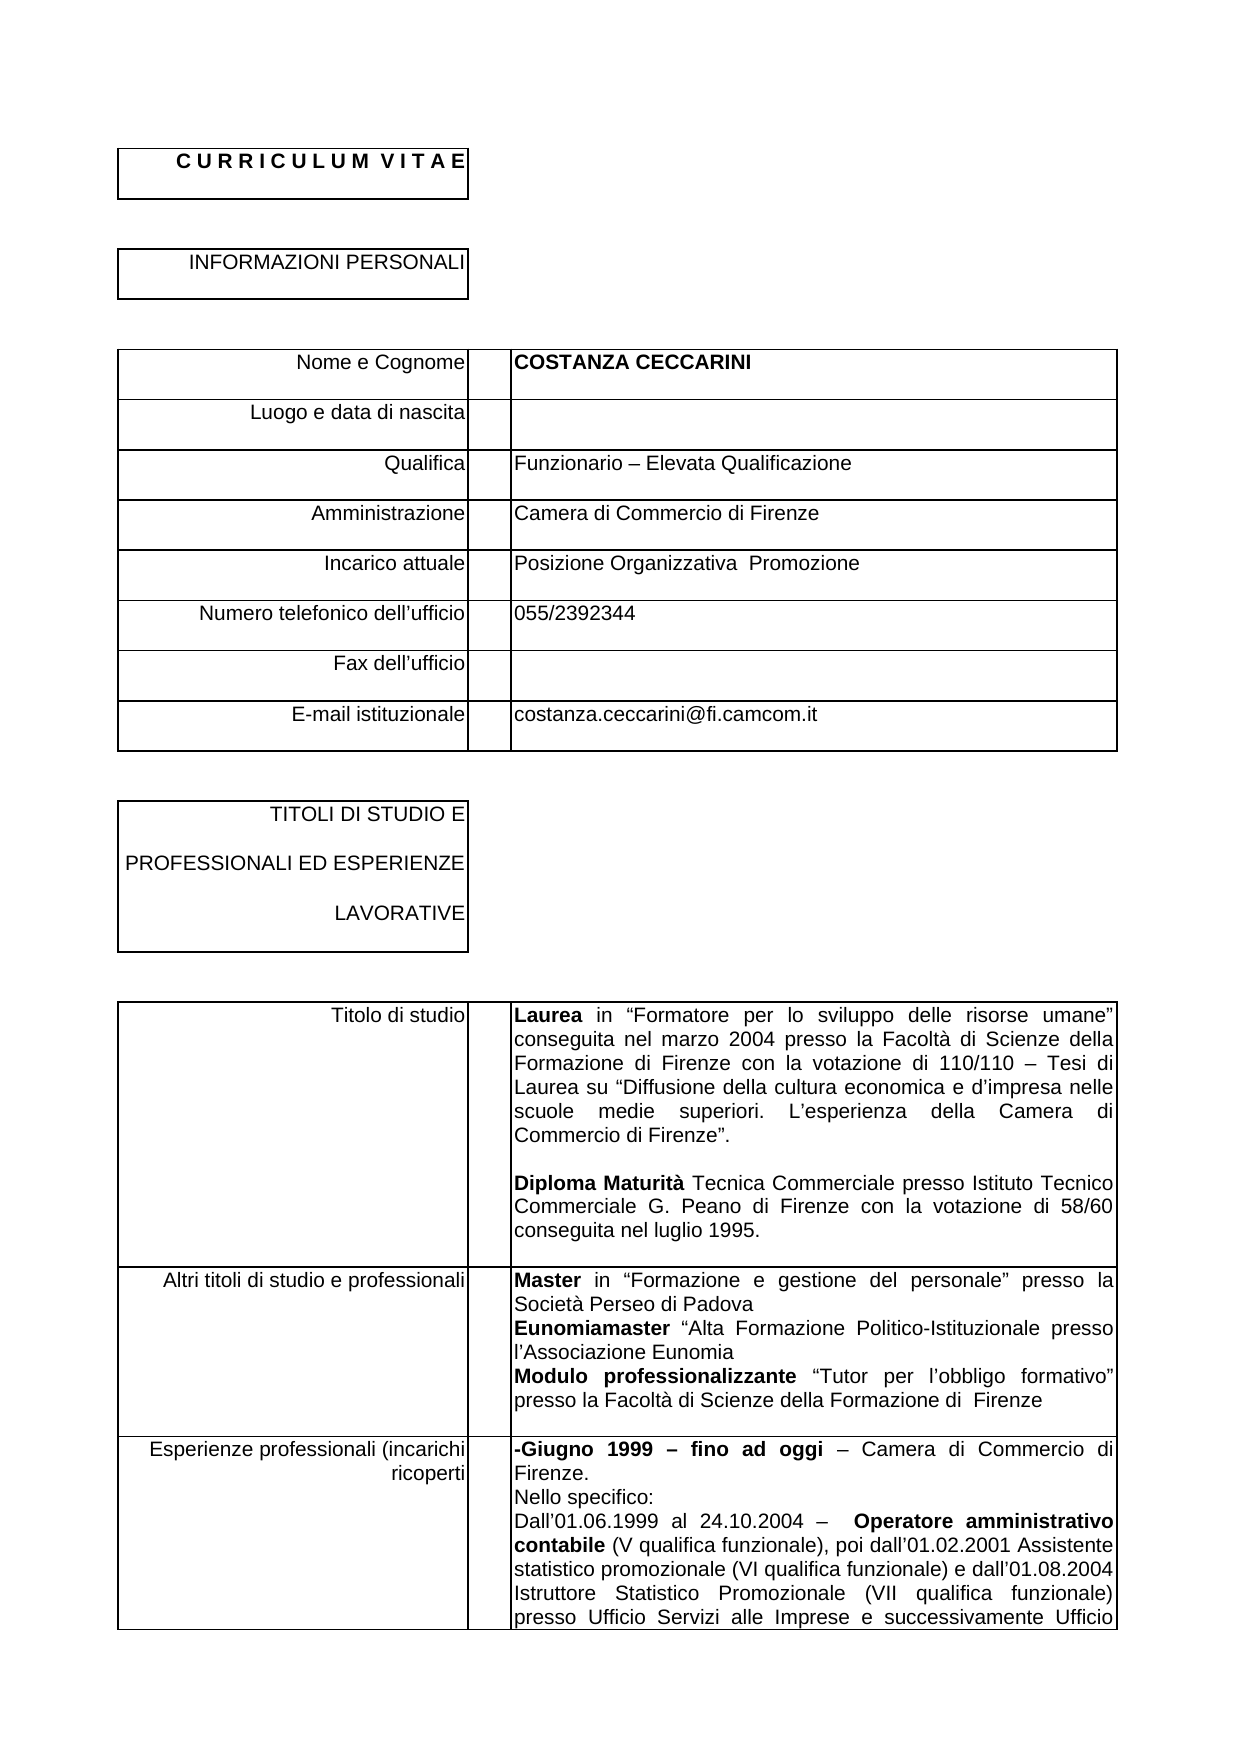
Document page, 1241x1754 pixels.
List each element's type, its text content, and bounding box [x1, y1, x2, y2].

table_cell [118, 200, 468, 248]
table_cell [511, 851, 1117, 901]
table_cell [469, 551, 510, 599]
table_cell [468, 752, 511, 800]
table_cell [468, 198, 511, 248]
table_cell PROFESSIONALI ED ESPERIENZE [119, 851, 467, 901]
table_cell [469, 1437, 510, 1629]
table_cell [512, 651, 1116, 700]
table_cell 055/2392344 [512, 601, 1116, 650]
table_cell [511, 951, 1117, 1001]
table_cell [468, 951, 511, 1001]
table_cell LAVORATIVE [119, 901, 467, 951]
table_cell [511, 752, 1117, 800]
table_cell E-mail istituzionale [119, 702, 467, 750]
table_cell [469, 451, 510, 499]
table_cell Fax dell’ufficio [119, 651, 467, 700]
table_cell [118, 752, 468, 800]
table_cell INFORMAZIONI PERSONALI [119, 250, 467, 298]
table_cell Master in “Formazione e gestione del personale” presso la Società Perseo di Padova Eunomiamaster “Alta Formazione Politico-Istituzionale presso l’Associazione Eunomia Modulo professionalizzante “Tutor per l’obbligo formativo” presso la Facoltà di Scienze della Formazione di Firenze [512, 1268, 1116, 1436]
table_cell Incarico attuale [119, 551, 467, 599]
table_cell [511, 298, 1117, 348]
table_cell -Giugno 1999 – fino ad oggi – Camera di Commercio di Firenze. Nello specifico: Dall’01.06.1999 al 24.10.2004 – Operatore amministrativo contabile (V qualifica funzionale), poi dall’01.02.2001 Assistente statistico promozionale (VI qualifica funzionale) e dall’01.08.2004 Istruttore Statistico Promozionale (VII qualifica funzionale) presso Ufficio Servizi alle Imprese e successivamente Ufficio [512, 1437, 1116, 1629]
table_cell TITOLI DI STUDIO E [119, 802, 467, 851]
table_cell COSTANZA CECCARINI [512, 350, 1116, 399]
table_cell [469, 1003, 510, 1266]
table_cell [469, 601, 510, 650]
table_cell [469, 350, 510, 399]
table_cell Qualifica [119, 451, 467, 499]
table_cell Funzionario – Elevata Qualificazione [512, 451, 1116, 499]
table_cell Luogo e data di nascita [119, 400, 467, 449]
table_cell [511, 198, 1117, 248]
table_cell [469, 248, 511, 298]
table_header [511, 148, 1117, 198]
table_cell Nome e Cognome [119, 350, 467, 399]
table_cell [511, 901, 1117, 951]
table_cell Esperienze professionali (incarichi ricoperti [119, 1437, 467, 1629]
table_cell Amministrazione [119, 501, 467, 549]
table_cell [511, 800, 1117, 851]
table_cell [469, 702, 510, 750]
table_cell [118, 300, 468, 348]
table_cell Camera di Commercio di Firenze [512, 501, 1116, 549]
table_cell [469, 800, 511, 851]
table_cell Laurea in “Formatore per lo sviluppo delle risorse umane” conseguita nel marzo 2004 presso la Facoltà di Scienze della Formazione di Firenze con la votazione di 110/110 – Tesi di Laurea su “Diffusione della cultura economica e d’impresa nelle scuole medie superiori. L’esperienza della Camera di Commercio di Firenze”. Diploma Maturità Tecnica Commerciale presso Istituto Tecnico Commerciale G. Peano di Firenze con la votazione di 58/60 conseguita nel luglio 1995. [512, 1003, 1116, 1266]
table_cell [468, 298, 511, 348]
table_cell costanza.ceccarini@fi.camcom.it [512, 702, 1116, 750]
table_cell [469, 501, 510, 549]
table_cell [511, 248, 1117, 298]
table_cell [118, 953, 468, 1001]
table_cell [469, 851, 511, 901]
table_cell Titolo di studio [119, 1003, 467, 1266]
table_cell [512, 400, 1116, 449]
table_cell [469, 1268, 510, 1436]
table_cell [469, 901, 511, 951]
table_cell Posizione Organizzativa Promozione [512, 551, 1116, 599]
table_cell Numero telefonico dell’ufficio [119, 601, 467, 650]
table_cell Altri titoli di studio e professionali [119, 1268, 467, 1436]
table_header C U R R I C U L U M V I T A E [119, 149, 467, 198]
table_cell [469, 651, 510, 700]
table_cell [469, 400, 510, 449]
table_header [469, 148, 511, 198]
